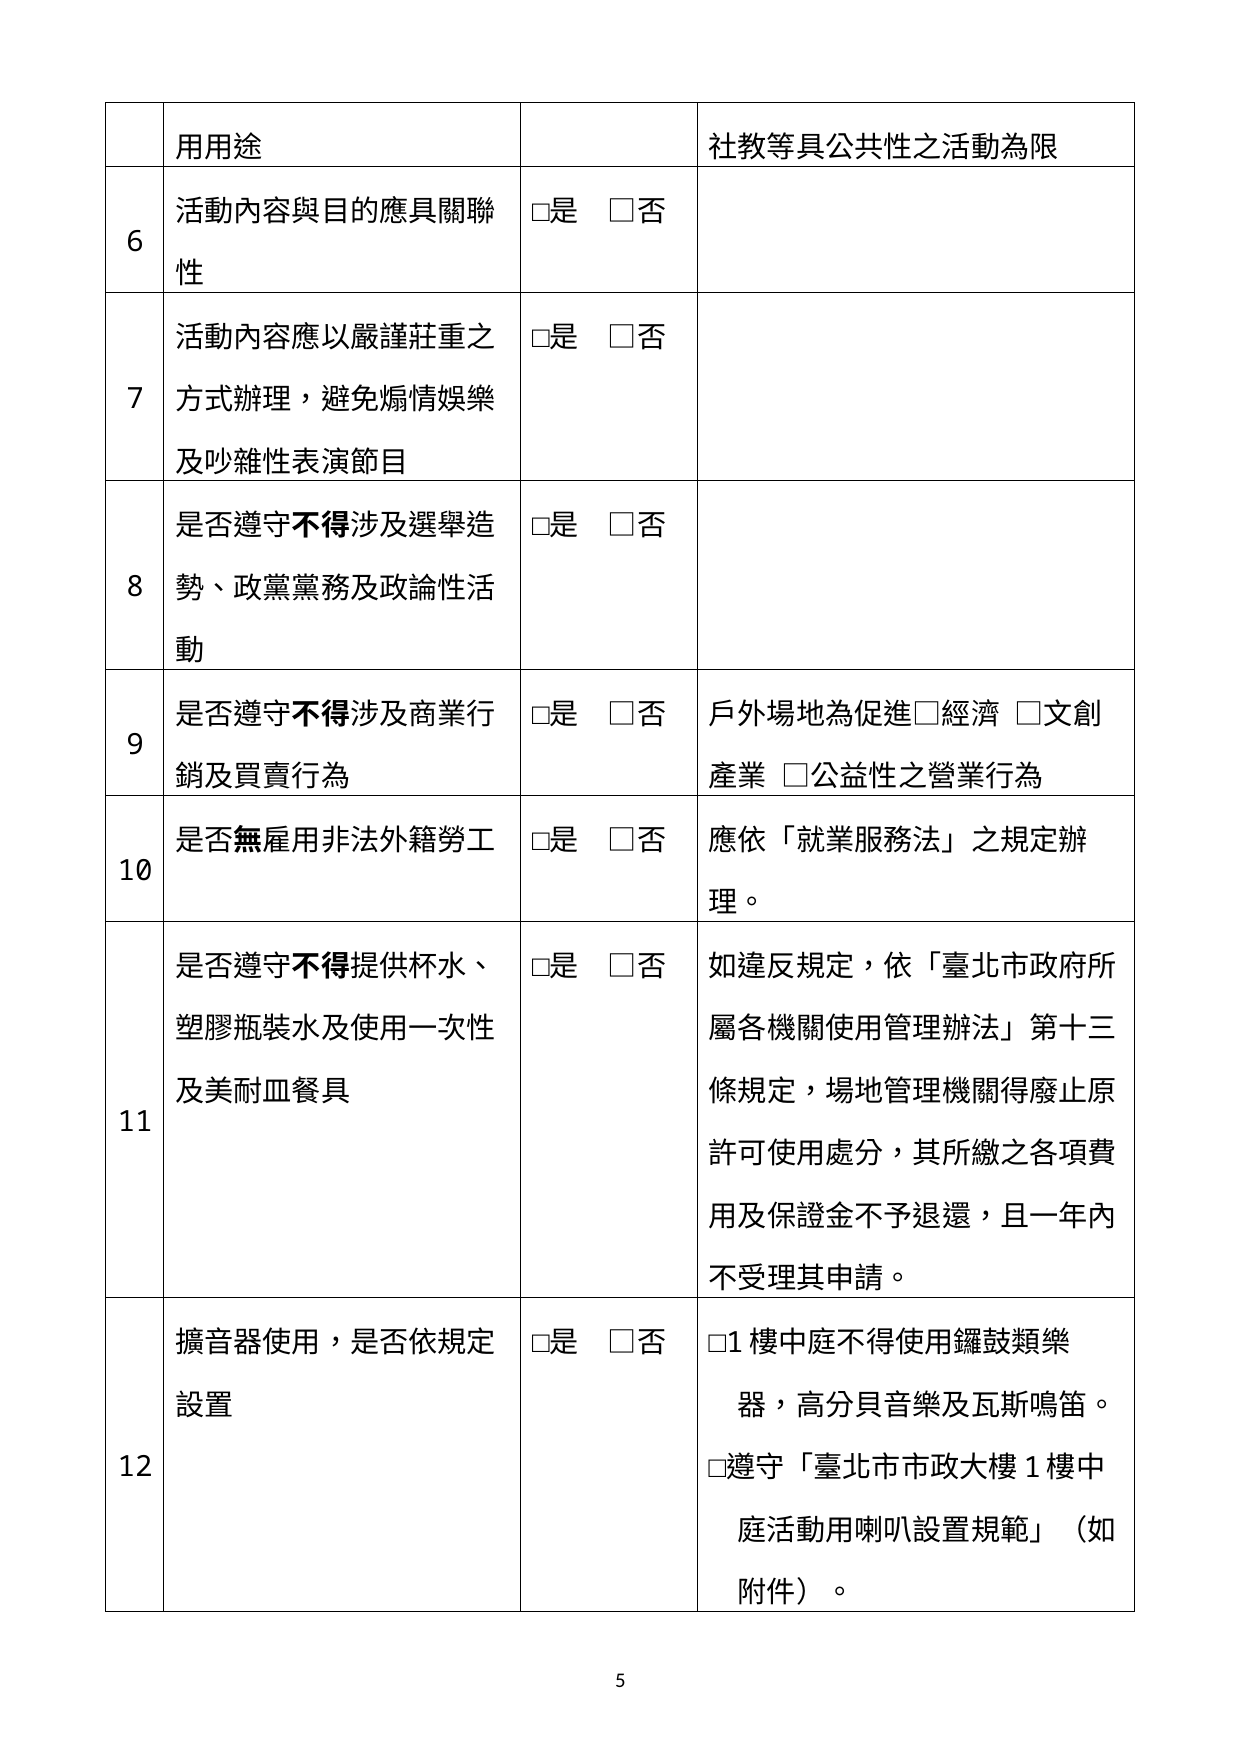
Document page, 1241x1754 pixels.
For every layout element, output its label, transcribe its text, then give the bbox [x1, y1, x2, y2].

table_cell □是 □否 [521, 796, 697, 921]
table_cell 是否無雇用非法外籍勞工 [164, 796, 520, 921]
table_cell □是 □否 [521, 293, 697, 480]
table_cell □是 □否 [521, 670, 697, 795]
table_cell 6 [106, 167, 163, 292]
table_cell □是 □否 [521, 1298, 697, 1611]
table_cell □1樓中庭不得使用鑼鼓類樂器，高分貝音樂及瓦斯鳴笛。 □遵守「臺北市市政大樓1樓中庭活動用喇叭設置規範」（如附件）。 [698, 1298, 1134, 1611]
table_cell 是否遵守不得涉及選舉造勢、政黨黨務及政論性活動 [164, 481, 520, 669]
table_cell 擴音器使用，是否依規定設置 [164, 1298, 520, 1611]
table_cell [698, 481, 1134, 669]
table_cell 社教等具公共性之活動為限 [698, 103, 1134, 166]
table_cell [106, 103, 163, 166]
table_cell □是 □否 [521, 167, 697, 292]
table_cell [521, 103, 697, 166]
table_cell □是 □否 [521, 481, 697, 669]
table_cell □是 □否 [521, 922, 697, 1297]
table_cell 活動內容與目的應具關聯性 [164, 167, 520, 292]
table_cell 如違反規定，依「臺北市政府所屬各機關使用管理辦法」第十三條規定，場地管理機關得廢止原許可使用處分，其所繳之各項費用及保證金不予退還，且一年內不受理其申請。 [698, 922, 1134, 1297]
table_cell 11 [106, 922, 163, 1297]
table_cell 是否遵守不得提供杯水、塑膠瓶裝水及使用一次性及美耐皿餐具 [164, 922, 520, 1297]
table_cell 10 [106, 796, 163, 921]
table_cell [698, 293, 1134, 480]
table_cell 8 [106, 481, 163, 669]
table_cell 用用途 [164, 103, 520, 166]
table_cell 12 [106, 1298, 163, 1611]
table_cell 戶外場地為促進□經濟 □文創產業 □公益性之營業行為 [698, 670, 1134, 795]
table_cell 是否遵守不得涉及商業行銷及買賣行為 [164, 670, 520, 795]
table_cell [698, 167, 1134, 292]
table_cell 應依「就業服務法」之規定辦理。 [698, 796, 1134, 921]
table_cell 7 [106, 293, 163, 480]
table_cell 9 [106, 670, 163, 795]
table_cell 活動內容應以嚴謹莊重之方式辦理，避免煽情娛樂及吵雜性表演節目 [164, 293, 520, 480]
